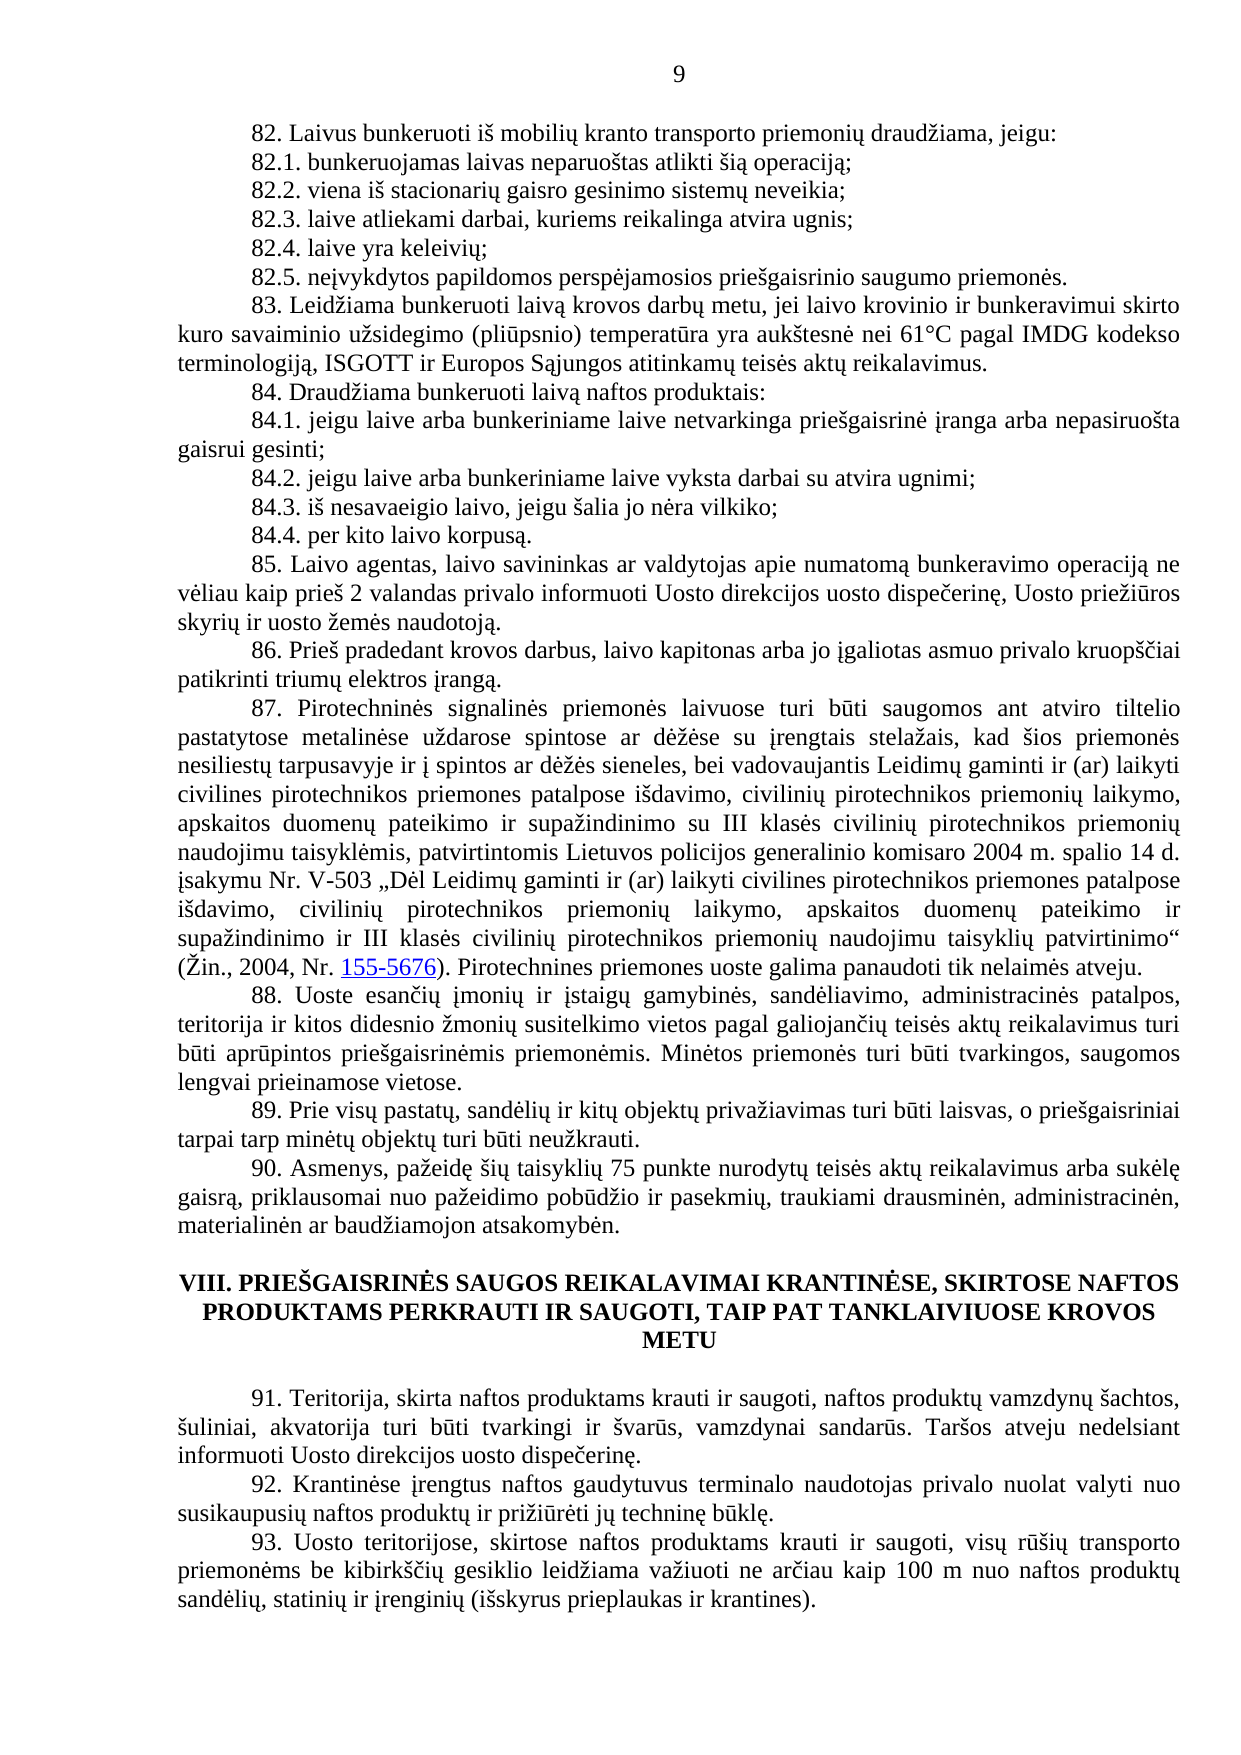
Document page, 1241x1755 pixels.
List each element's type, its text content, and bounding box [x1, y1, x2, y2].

text 84.2. jeigu laive arba bunkeriniame laive vyksta darbai su atvira ugnimi; [177, 463, 1181, 492]
text 88. Uoste esančių įmonių ir įstaigų gamybinės, sandėliavimo, administracinės patalpos, teritorija ir kitos didesnio žmonių susitelkimo vietos pagal galiojančių teisės aktų reikalavimus turi būti aprūpintos priešgaisrinėmis priemonėmis. Minėtos priemonės turi būti tvarkingos, saugomos lengvai prieinamose vietose. [177, 981, 1181, 1096]
text 92. Krantinėse įrengtus naftos gaudytuvus terminalo naudotojas privalo nuolat valyti nuo susikaupusių naftos produktų ir prižiūrėti jų techninę būklę. [177, 1469, 1181, 1527]
text 89. Prie visų pastatų, sandėlių ir kitų objektų privažiavimas turi būti laisvas, o priešgaisriniai tarpai tarp minėtų objektų turi būti neužkrauti. [177, 1096, 1181, 1153]
text 82.2. viena iš stacionarių gaisro gesinimo sistemų neveikia; [177, 176, 1181, 204]
text 93. Uosto teritorijose, skirtose naftos produktams krauti ir saugoti, visų rūšių transporto priemonėms be kibirkščių gesiklio leidžiama važiuoti ne arčiau kaip 100 m nuo naftos produktų sandėlių, statinių ir įrenginių (išskyrus prieplaukas ir krantines). [177, 1527, 1181, 1613]
text 90. Asmenys, pažeidę šių taisyklių 75 punkte nurodytų teisės aktų reikalavimus arba sukėlę gaisrą, priklausomai nuo pažeidimo pobūdžio ir pasekmių, traukiami drausminėn, administracinėn, materialinėn ar baudžiamojon atsakomybėn. [177, 1153, 1181, 1239]
text 86. Prieš pradedant krovos darbus, laivo kapitonas arba jo įgaliotas asmuo privalo kruopščiai patikrinti triumų elektros įrangą. [177, 636, 1181, 693]
text 85. Laivo agentas, laivo savininkas ar valdytojas apie numatomą bunkeravimo operaciją ne vėliau kaip prieš 2 valandas privalo informuoti Uosto direkcijos uosto dispečerinę, Uosto priežiūros skyrių ir uosto žemės naudotoją. [177, 549, 1181, 636]
text 91. Teritorija, skirta naftos produktams krauti ir saugoti, naftos produktų vamzdynų šachtos, šuliniai, akvatorija turi būti tvarkingi ir švarūs, vamzdynai sandarūs. Taršos atveju nedelsiant informuoti Uosto direkcijos uosto dispečerinę. [177, 1383, 1181, 1469]
text 87. Pirotechninės signalinės priemonės laivuose turi būti saugomos ant atviro tiltelio pastatytose metalinėse uždarose spintose ar dėžėse su įrengtais stelažais, kad šios priemonės nesiliestų tarpusavyje ir į spintos ar dėžės sieneles, bei vadovaujantis Leidimų gaminti ir (ar) laikyti civilines pirotechnikos priemones patalpose išdavimo, civilinių pirotechnikos priemonių laikymo, apskaitos duomenų pateikimo ir supažindinimo su III klasės civilinių pirotechnikos priemonių naudojimu taisyklėmis, patvirtintomis Lietuvos policijos generalinio komisaro 2004 m. spalio 14 d. įsakymu Nr. V-503 „Dėl Leidimų gaminti ir (ar) laikyti civilines pirotechnikos priemones patalpose išdavimo, civilinių pirotechnikos priemonių laikymo, apskaitos duomenų pateikimo ir supažindinimo ir III klasės civilinių pirotechnikos priemonių naudojimu taisyklių patvirtinimo“ (Žin., 2004, Nr. 155-5676). Pirotechnines priemones uoste galima panaudoti tik nelaimės atveju. [177, 693, 1181, 981]
text 84.3. iš nesavaeigio laivo, jeigu šalia jo nėra vilkiko; [177, 492, 1181, 521]
text 84.4. per kito laivo korpusą. [177, 521, 1181, 549]
text 82.1. bunkeruojamas laivas neparuoštas atlikti šią operaciją; [177, 147, 1181, 176]
text 83. Leidžiama bunkeruoti laivą krovos darbų metu, jei laivo krovinio ir bunkeravimui skirto kuro savaiminio užsidegimo (pliūpsnio) temperatūra yra aukštesnė nei 61°C pagal IMDG kodekso terminologiją, ISGOTT ir Europos Sąjungos atitinkamų teisės aktų reikalavimus. [177, 291, 1181, 377]
text 82.4. laive yra keleivių; [177, 233, 1181, 262]
text 82.3. laive atliekami darbai, kuriems reikalinga atvira ugnis; [177, 204, 1181, 233]
text 84. Draudžiama bunkeruoti laivą naftos produktais: [177, 377, 1181, 406]
text VIII. PRIEŠGAISRINĖS SAUGOS REIKALAVIMAI KRANTINĖSE, SKIRTOSE NAFTOS PRODUKTAMS PERKRAUTI IR SAUGOTI, TAIP PAT TANKLAIVIUOSE KROVOS METU [177, 1268, 1181, 1354]
text 82. Laivus bunkeruoti iš mobilių kranto transporto priemonių draudžiama, jeigu: [177, 118, 1181, 147]
text 82.5. neįvykdytos papildomos perspėjamosios priešgaisrinio saugumo priemonės. [177, 262, 1181, 291]
text 84.1. jeigu laive arba bunkeriniame laive netvarkinga priešgaisrinė įranga arba nepasiruošta gaisrui gesinti; [177, 406, 1181, 463]
